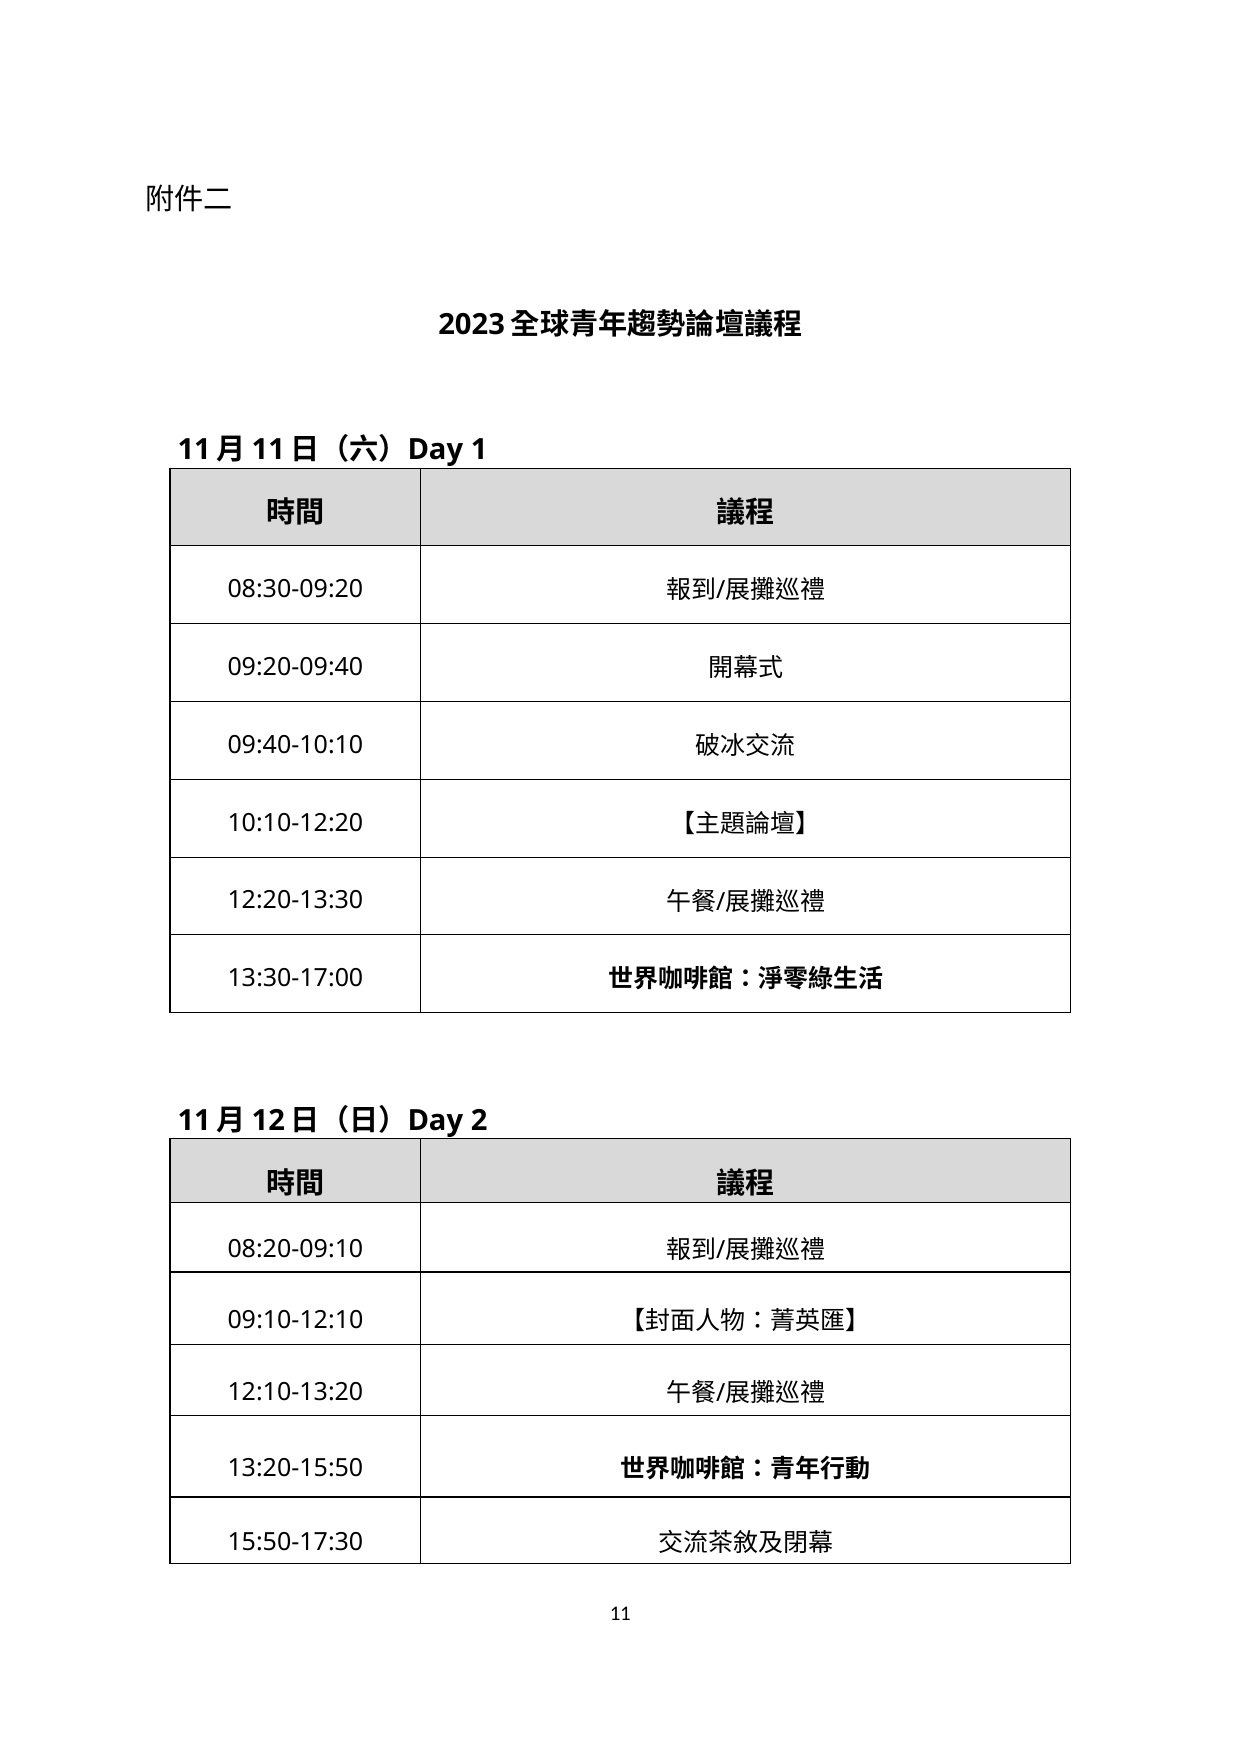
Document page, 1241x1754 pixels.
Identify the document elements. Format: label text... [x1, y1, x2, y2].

table_cell 世界咖啡館：青年行動 [421, 1416, 1070, 1496]
table_cell 開幕式 [421, 624, 1070, 701]
table_cell 13:30-17:00 [171, 935, 420, 1012]
table_cell 午餐/展攤巡禮 [421, 1345, 1070, 1415]
table_header 議程 [421, 1139, 1070, 1202]
table_cell 交流茶敘及閉幕 [421, 1498, 1070, 1563]
table_cell 破冰交流 [421, 702, 1070, 779]
table_cell 世界咖啡館：淨零綠生活 [421, 935, 1070, 1012]
table_cell 09:10-12:10 [171, 1273, 420, 1343]
table_cell 13:20-15:50 [171, 1416, 420, 1496]
text 11月12日（日）Day 2 [177, 1076, 1063, 1138]
table_cell 15:50-17:30 [171, 1498, 420, 1563]
text 附件二 [145, 176, 264, 218]
table_header 時間 [171, 469, 420, 545]
table_cell 12:20-13:30 [171, 858, 420, 934]
table_cell 12:10-13:20 [171, 1345, 420, 1415]
table_cell 報到/展攤巡禮 [421, 546, 1070, 623]
table_cell 10:10-12:20 [171, 780, 420, 857]
text 2023全球青年趨勢論壇議程 [177, 280, 1063, 342]
table_cell 【封面人物：菁英匯】 [421, 1273, 1070, 1343]
table_header 時間 [171, 1139, 420, 1202]
table_cell 午餐/展攤巡禮 [421, 858, 1070, 934]
table_cell 報到/展攤巡禮 [421, 1203, 1070, 1271]
text 11月11日（六）Day 1 [177, 405, 1098, 467]
table_cell 08:30-09:20 [171, 546, 420, 623]
table_header 議程 [421, 469, 1070, 545]
table_cell 09:40-10:10 [171, 702, 420, 779]
table_cell 【主題論壇】 [421, 780, 1070, 857]
table_cell 09:20-09:40 [171, 624, 420, 701]
table_cell 08:20-09:10 [171, 1203, 420, 1271]
